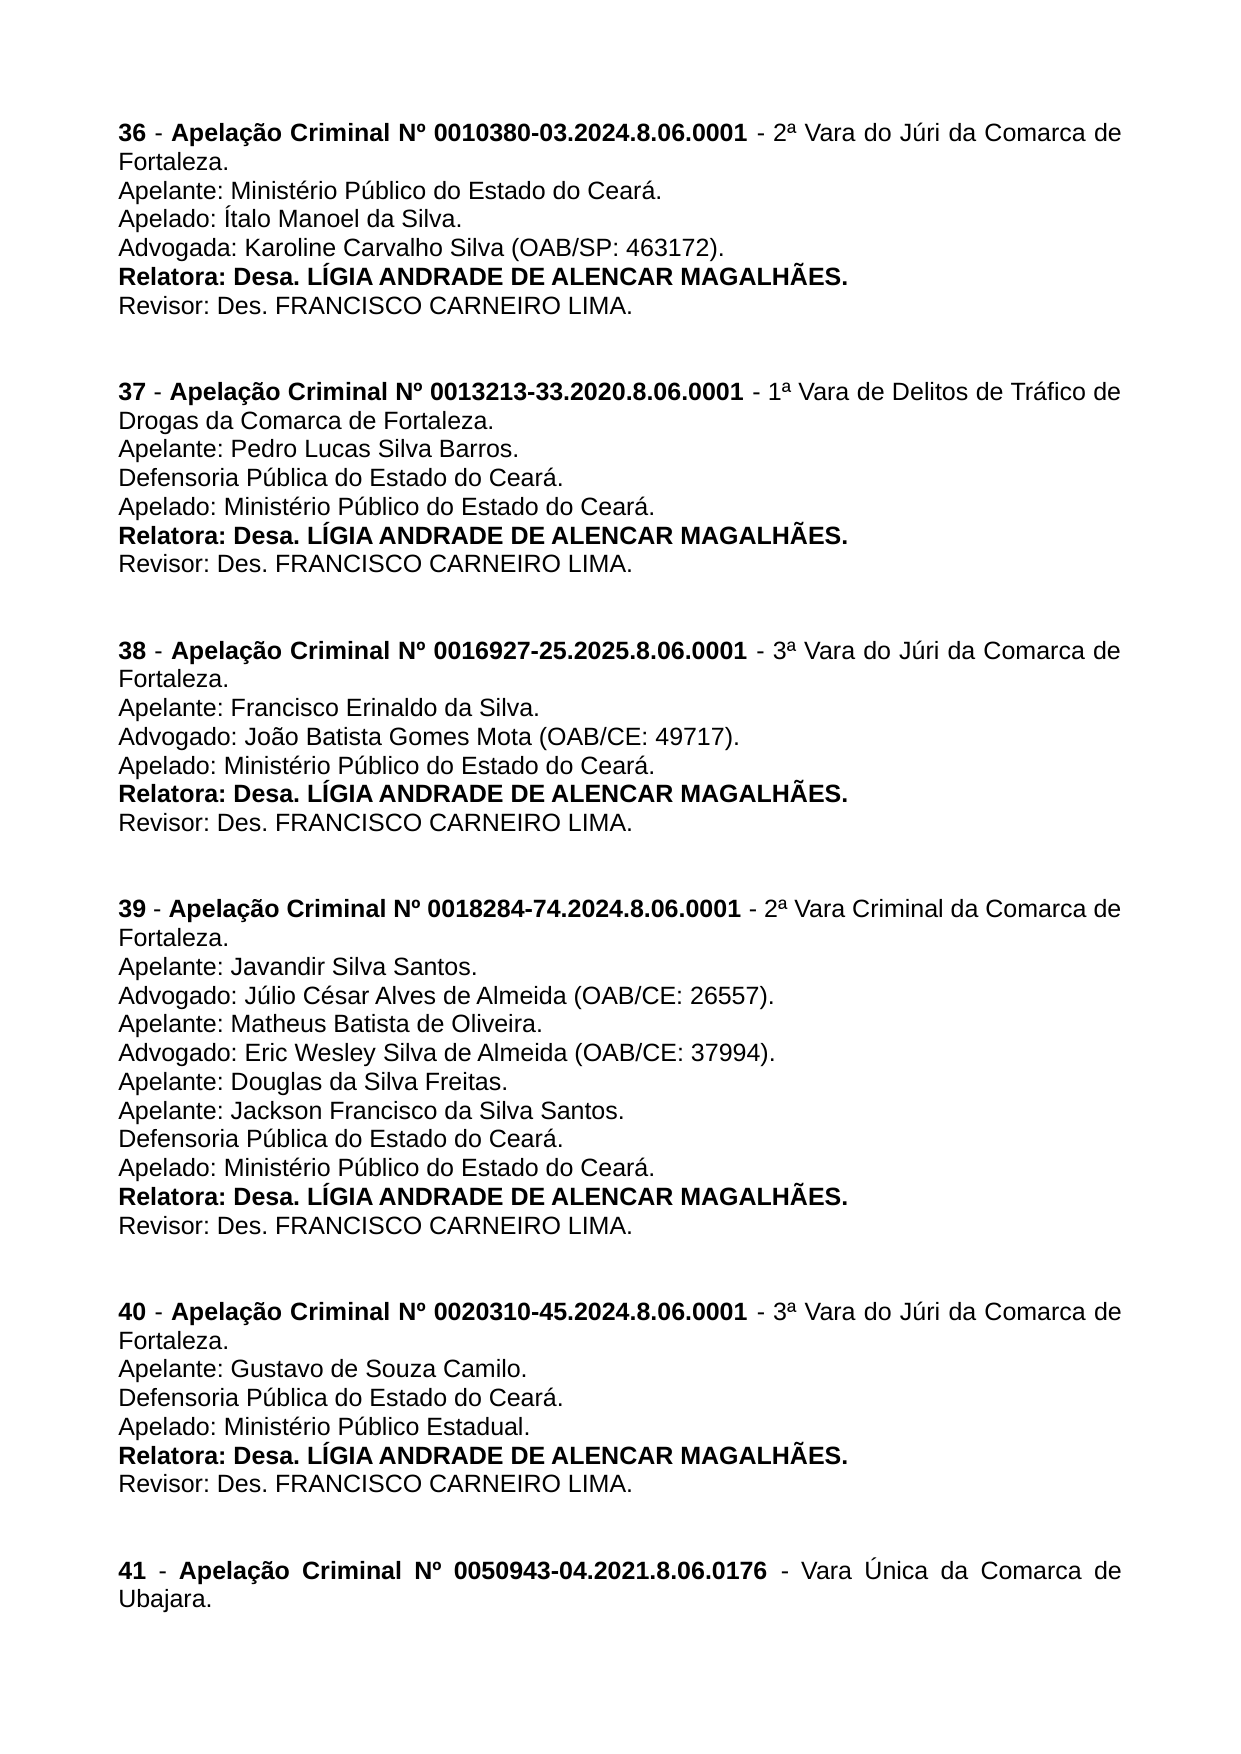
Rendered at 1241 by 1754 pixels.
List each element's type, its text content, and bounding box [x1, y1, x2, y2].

text Revisor: Des. FRANCISCO CARNEIRO LIMA. [118, 291, 1122, 319]
text Apelante: Pedro Lucas Silva Barros. [118, 434, 1122, 463]
text Revisor: Des. FRANCISCO CARNEIRO LIMA. [118, 808, 1122, 837]
text Revisor: Des. FRANCISCO CARNEIRO LIMA. [118, 549, 1122, 578]
text Apelante: Douglas da Silva Freitas. [118, 1067, 1122, 1096]
text 37 - Apelação Criminal Nº 0013213-33.2020.8.06.0001 - 1ª Vara de Delitos de Tráfico de Drogas da Comarca de Fortaleza. [118, 377, 1122, 434]
text Apelante: Ministério Público do Estado do Ceará. [118, 176, 1122, 204]
text Apelado: Ministério Público Estadual. [118, 1412, 1122, 1441]
text Apelante: Gustavo de Souza Camilo. [118, 1354, 1122, 1383]
text Revisor: Des. FRANCISCO CARNEIRO LIMA. [118, 1211, 1122, 1239]
text Defensoria Pública do Estado do Ceará. [118, 1124, 1122, 1153]
text Defensoria Pública do Estado do Ceará. [118, 1383, 1122, 1412]
text 41 - Apelação Criminal Nº 0050943-04.2021.8.06.0176 - Vara Única da Comarca de Ubajara. [118, 1556, 1122, 1613]
text Advogado: João Batista Gomes Mota (OAB/CE: 49717). [118, 722, 1122, 751]
text Advogada: Karoline Carvalho Silva (OAB/SP: 463172). [118, 233, 1122, 262]
text Relatora: Desa. LÍGIA ANDRADE DE ALENCAR MAGALHÃES. [118, 521, 1122, 549]
text 39 - Apelação Criminal Nº 0018284-74.2024.8.06.0001 - 2ª Vara Criminal da Comarca de Fortaleza. [118, 894, 1122, 952]
text Revisor: Des. FRANCISCO CARNEIRO LIMA. [118, 1469, 1122, 1498]
text 38 - Apelação Criminal Nº 0016927-25.2025.8.06.0001 - 3ª Vara do Júri da Comarca de Fortaleza. [118, 636, 1122, 693]
text 40 - Apelação Criminal Nº 0020310-45.2024.8.06.0001 - 3ª Vara do Júri da Comarca de Fortaleza. [118, 1297, 1122, 1354]
text Apelante: Jackson Francisco da Silva Santos. [118, 1096, 1122, 1124]
text Advogado: Júlio César Alves de Almeida (OAB/CE: 26557). [118, 981, 1122, 1009]
text Apelado: Ministério Público do Estado do Ceará. [118, 492, 1122, 521]
text Apelado: Ministério Público do Estado do Ceará. [118, 1153, 1122, 1182]
text Defensoria Pública do Estado do Ceará. [118, 463, 1122, 492]
text Apelado: Ítalo Manoel da Silva. [118, 204, 1122, 233]
text 36 - Apelação Criminal Nº 0010380-03.2024.8.06.0001 - 2ª Vara do Júri da Comarca de Fortaleza. [118, 118, 1122, 176]
text Relatora: Desa. LÍGIA ANDRADE DE ALENCAR MAGALHÃES. [118, 262, 1122, 291]
text Apelante: Francisco Erinaldo da Silva. [118, 693, 1122, 722]
text Apelado: Ministério Público do Estado do Ceará. [118, 751, 1122, 779]
text Relatora: Desa. LÍGIA ANDRADE DE ALENCAR MAGALHÃES. [118, 779, 1122, 808]
text Relatora: Desa. LÍGIA ANDRADE DE ALENCAR MAGALHÃES. [118, 1182, 1122, 1211]
text Apelante: Matheus Batista de Oliveira. [118, 1009, 1122, 1038]
text Relatora: Desa. LÍGIA ANDRADE DE ALENCAR MAGALHÃES. [118, 1441, 1122, 1469]
text Advogado: Eric Wesley Silva de Almeida (OAB/CE: 37994). [118, 1038, 1122, 1067]
text Apelante: Javandir Silva Santos. [118, 952, 1122, 981]
